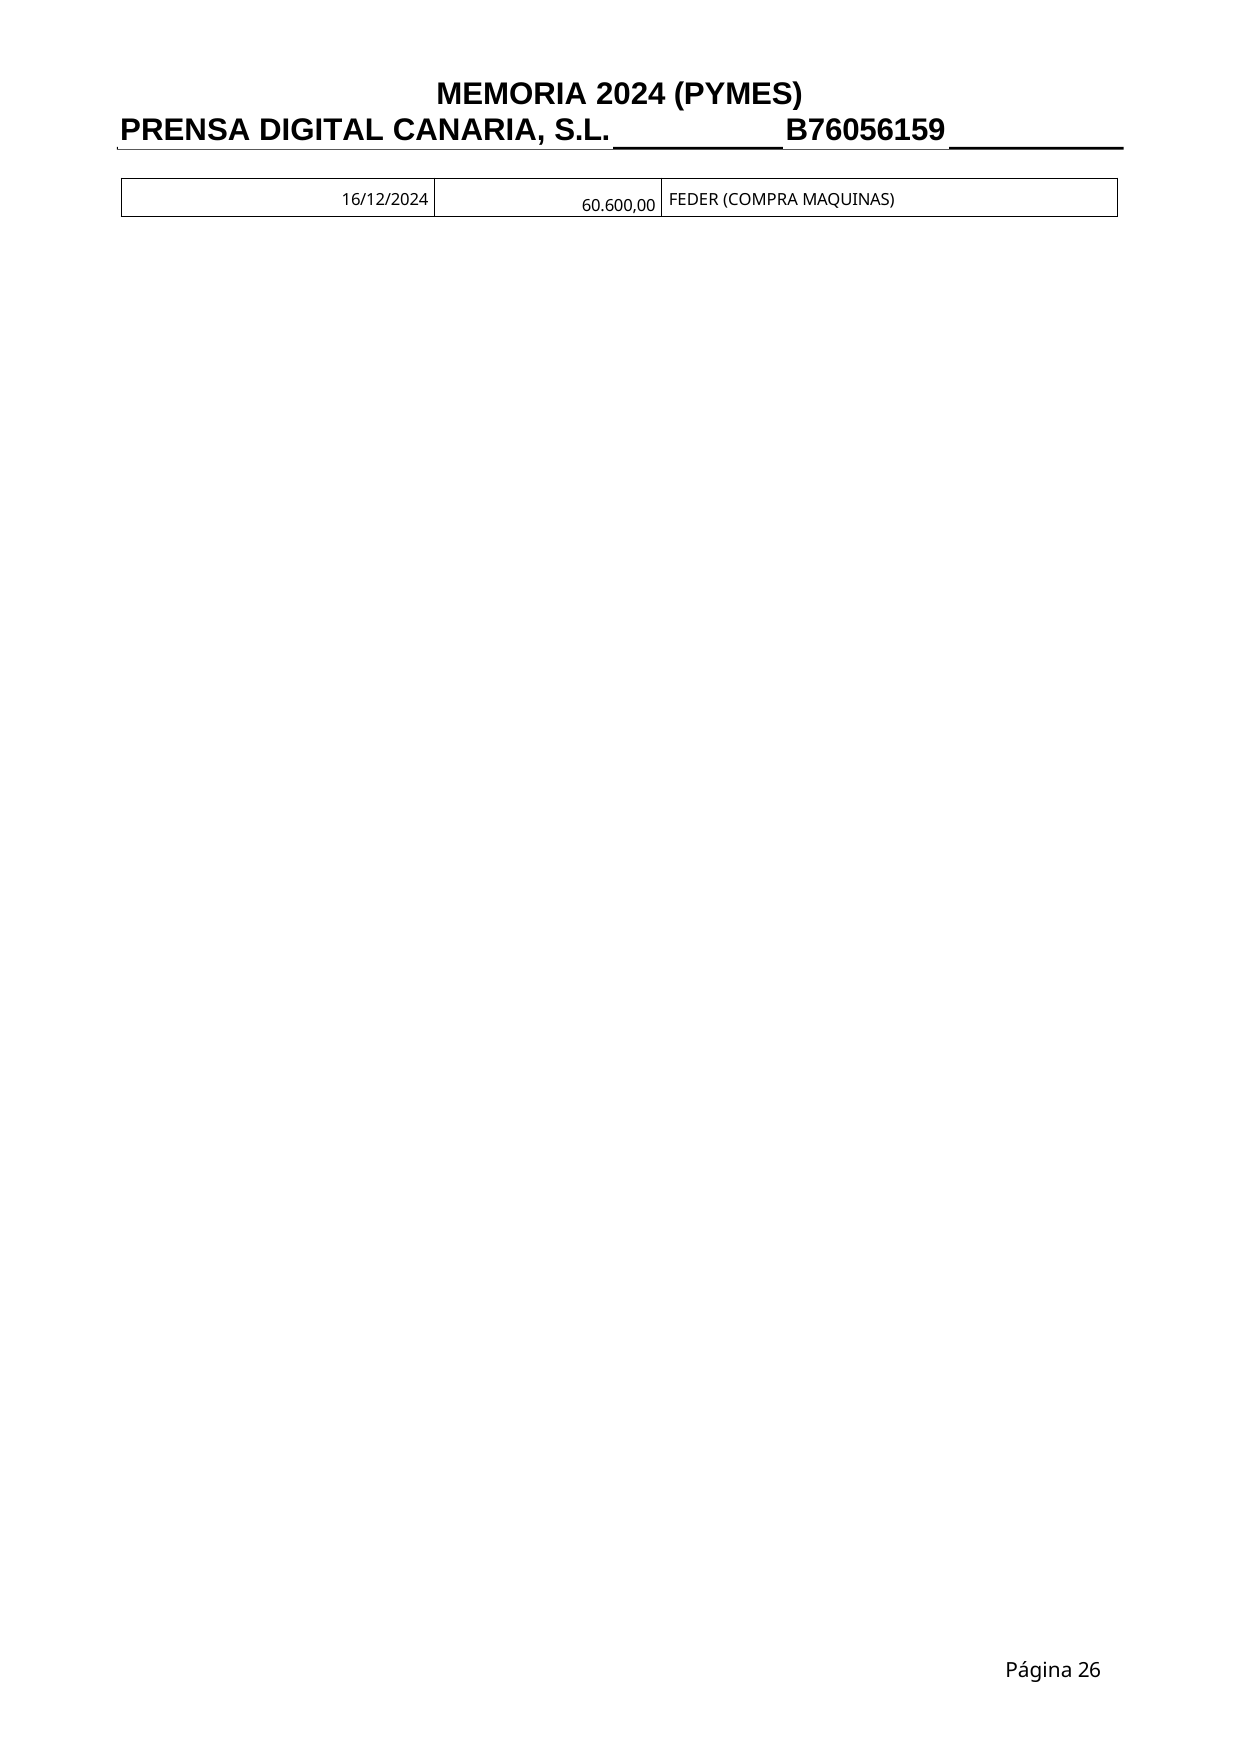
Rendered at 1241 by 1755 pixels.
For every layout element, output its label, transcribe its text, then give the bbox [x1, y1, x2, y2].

table_cell 60.600,00 [435, 179, 661, 216]
table_cell FEDER (COMPRA MAQUINAS) [662, 179, 1117, 216]
table_cell 16/12/2024 [122, 179, 434, 216]
